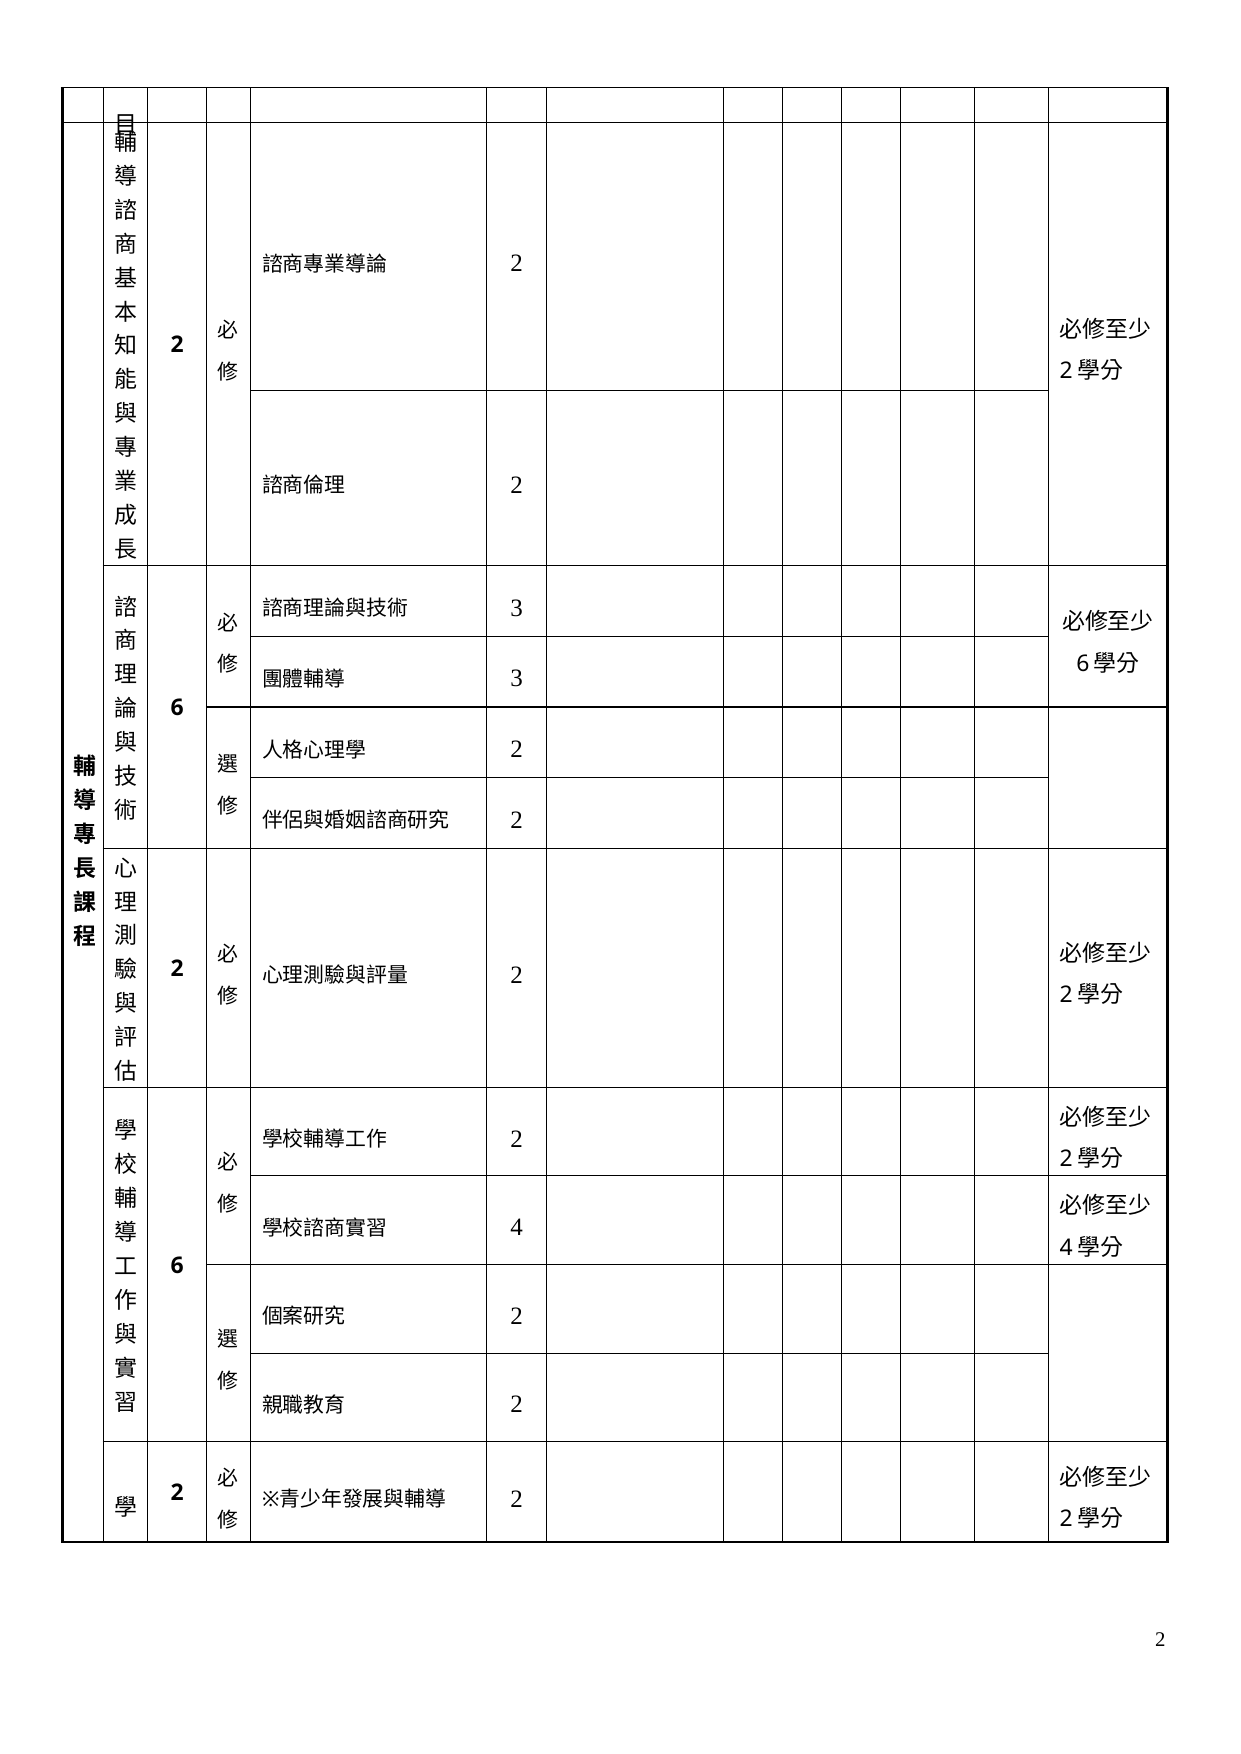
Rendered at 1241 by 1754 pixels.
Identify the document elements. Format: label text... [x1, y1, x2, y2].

table_cell [724, 1442, 782, 1541]
table_cell [724, 566, 782, 636]
table_cell 必修至少2學分 [1049, 849, 1166, 1087]
table_cell [724, 637, 782, 706]
table_cell [724, 708, 782, 777]
table_cell 4 [487, 1176, 546, 1264]
table_cell 個案研究 [251, 1265, 486, 1352]
table_cell 學校輔導 工作與實習 [104, 1088, 147, 1441]
table_cell 親職教育 [251, 1354, 486, 1441]
table_cell 心理測驗與評量 [251, 849, 486, 1087]
table_cell [783, 566, 841, 636]
table_cell 2 [487, 391, 546, 565]
table_cell [487, 88, 546, 122]
table_cell [901, 123, 974, 389]
table_cell 諮商倫理 [251, 391, 486, 565]
table_cell 2 [148, 123, 206, 565]
table_cell 諮商理論與技術 [104, 566, 147, 848]
table_cell 諮商理論與技術 [251, 566, 486, 636]
table_cell [901, 1442, 974, 1541]
table_cell [842, 566, 900, 636]
table_cell [975, 123, 1048, 389]
table_cell [842, 1265, 900, 1352]
table_cell [783, 1354, 841, 1441]
table_cell 輔導諮商基本知能與專業成長 [104, 123, 147, 565]
table_cell [724, 88, 782, 122]
table_cell [842, 849, 900, 1087]
table_cell 必修 [207, 849, 250, 1087]
table_cell [975, 637, 1048, 706]
table_cell 2 [487, 1265, 546, 1352]
table_cell 選修 [207, 1265, 250, 1441]
table_cell 2 [148, 849, 206, 1087]
table_cell [783, 1442, 841, 1541]
table_cell [547, 1265, 723, 1352]
table_cell [547, 708, 723, 777]
table_cell 必修至少2學分 [1049, 1088, 1166, 1175]
table_cell [1049, 88, 1166, 122]
table_cell 必修至少2學分 [1049, 1442, 1166, 1541]
table_cell [975, 1088, 1048, 1175]
table_cell [547, 849, 723, 1087]
table_cell 必修至少2學分 [1049, 123, 1166, 565]
table_cell 2 [487, 123, 546, 389]
table_cell [842, 123, 900, 389]
table_cell [64, 88, 103, 122]
table_cell [901, 1176, 974, 1264]
table_cell 2 [487, 708, 546, 777]
table_cell [901, 88, 974, 122]
table_cell [783, 708, 841, 777]
table_cell [901, 1354, 974, 1441]
table_cell ※青少年發展與輔導 [251, 1442, 486, 1541]
table_cell 必修 [207, 1088, 250, 1264]
table_cell [547, 88, 723, 122]
table_cell 3 [487, 637, 546, 706]
table_cell [901, 849, 974, 1087]
table_cell [547, 1442, 723, 1541]
table_cell 選修 [207, 708, 250, 848]
table_cell [724, 1265, 782, 1352]
table_cell 輔導專長課程 [64, 123, 103, 1541]
table_cell [1049, 708, 1166, 848]
table_cell [901, 708, 974, 777]
table_cell [724, 123, 782, 389]
table_cell [975, 1265, 1048, 1352]
table_cell [783, 1088, 841, 1175]
table_cell [547, 1176, 723, 1264]
table_cell [251, 88, 486, 122]
table_cell 諮商專業導論 [251, 123, 486, 389]
table_cell 2 [487, 849, 546, 1087]
table_cell [724, 1354, 782, 1441]
table_cell 2 [487, 1088, 546, 1175]
table_cell 必修至少6學分 [1049, 566, 1166, 706]
table_cell [842, 1176, 900, 1264]
table_cell [842, 637, 900, 706]
table_cell 人格心理學 [251, 708, 486, 777]
table_cell [901, 1088, 974, 1175]
table_cell [783, 88, 841, 122]
table_cell 必修 [207, 1442, 250, 1541]
table_cell [842, 778, 900, 848]
table_cell [975, 1354, 1048, 1441]
table_cell [547, 1088, 723, 1175]
table_cell [975, 566, 1048, 636]
table_cell [783, 849, 841, 1087]
table_cell [975, 708, 1048, 777]
table_cell [842, 88, 900, 122]
table_cell [975, 391, 1048, 565]
table_cell 學校輔導工作 [251, 1088, 486, 1175]
table_cell 必修 [207, 123, 250, 565]
table_cell [901, 1265, 974, 1352]
table_cell [842, 1088, 900, 1175]
table_cell [901, 566, 974, 636]
table_cell [547, 1354, 723, 1441]
table_cell [901, 778, 974, 848]
table_cell [207, 88, 250, 122]
table_cell [547, 637, 723, 706]
table_cell 2 [148, 1442, 206, 1541]
table_cell [975, 1442, 1048, 1541]
table_cell [783, 123, 841, 389]
table_cell 學 [104, 1442, 147, 1541]
table_cell [901, 391, 974, 565]
table_cell [547, 566, 723, 636]
table_cell 2 [487, 1442, 546, 1541]
table_cell [783, 391, 841, 565]
table_cell 2 [487, 778, 546, 848]
table_cell [783, 637, 841, 706]
table_cell [783, 1265, 841, 1352]
table_cell [842, 708, 900, 777]
table_cell 團體輔導 [251, 637, 486, 706]
table_cell [842, 391, 900, 565]
table_cell [842, 1354, 900, 1441]
table_cell 6 [148, 566, 206, 848]
table_cell 伴侶與婚姻諮商研究 [251, 778, 486, 848]
table_cell 必修 [207, 566, 250, 706]
table_cell 6 [148, 1088, 206, 1441]
table_cell 學校諮商實習 [251, 1176, 486, 1264]
table_cell [724, 1088, 782, 1175]
table_cell 3 [487, 566, 546, 636]
table_cell [547, 123, 723, 389]
table_cell 必修至少4學分 [1049, 1176, 1166, 1264]
table_cell [724, 849, 782, 1087]
table_cell [724, 778, 782, 848]
table_cell [901, 637, 974, 706]
table_cell [547, 778, 723, 848]
table_cell [975, 1176, 1048, 1264]
table_cell 童軍專長科目 [104, 88, 147, 122]
table_cell [975, 849, 1048, 1087]
table_cell [724, 1176, 782, 1264]
table_cell 2 [487, 1354, 546, 1441]
table_cell [842, 1442, 900, 1541]
table_cell [783, 778, 841, 848]
table_cell [1049, 1265, 1166, 1441]
table_cell [975, 88, 1048, 122]
table_cell [975, 778, 1048, 848]
table_cell [148, 88, 206, 122]
table_cell 心理測驗與評估 [104, 849, 147, 1087]
table_cell [724, 391, 782, 565]
table_cell [783, 1176, 841, 1264]
table_cell [547, 391, 723, 565]
